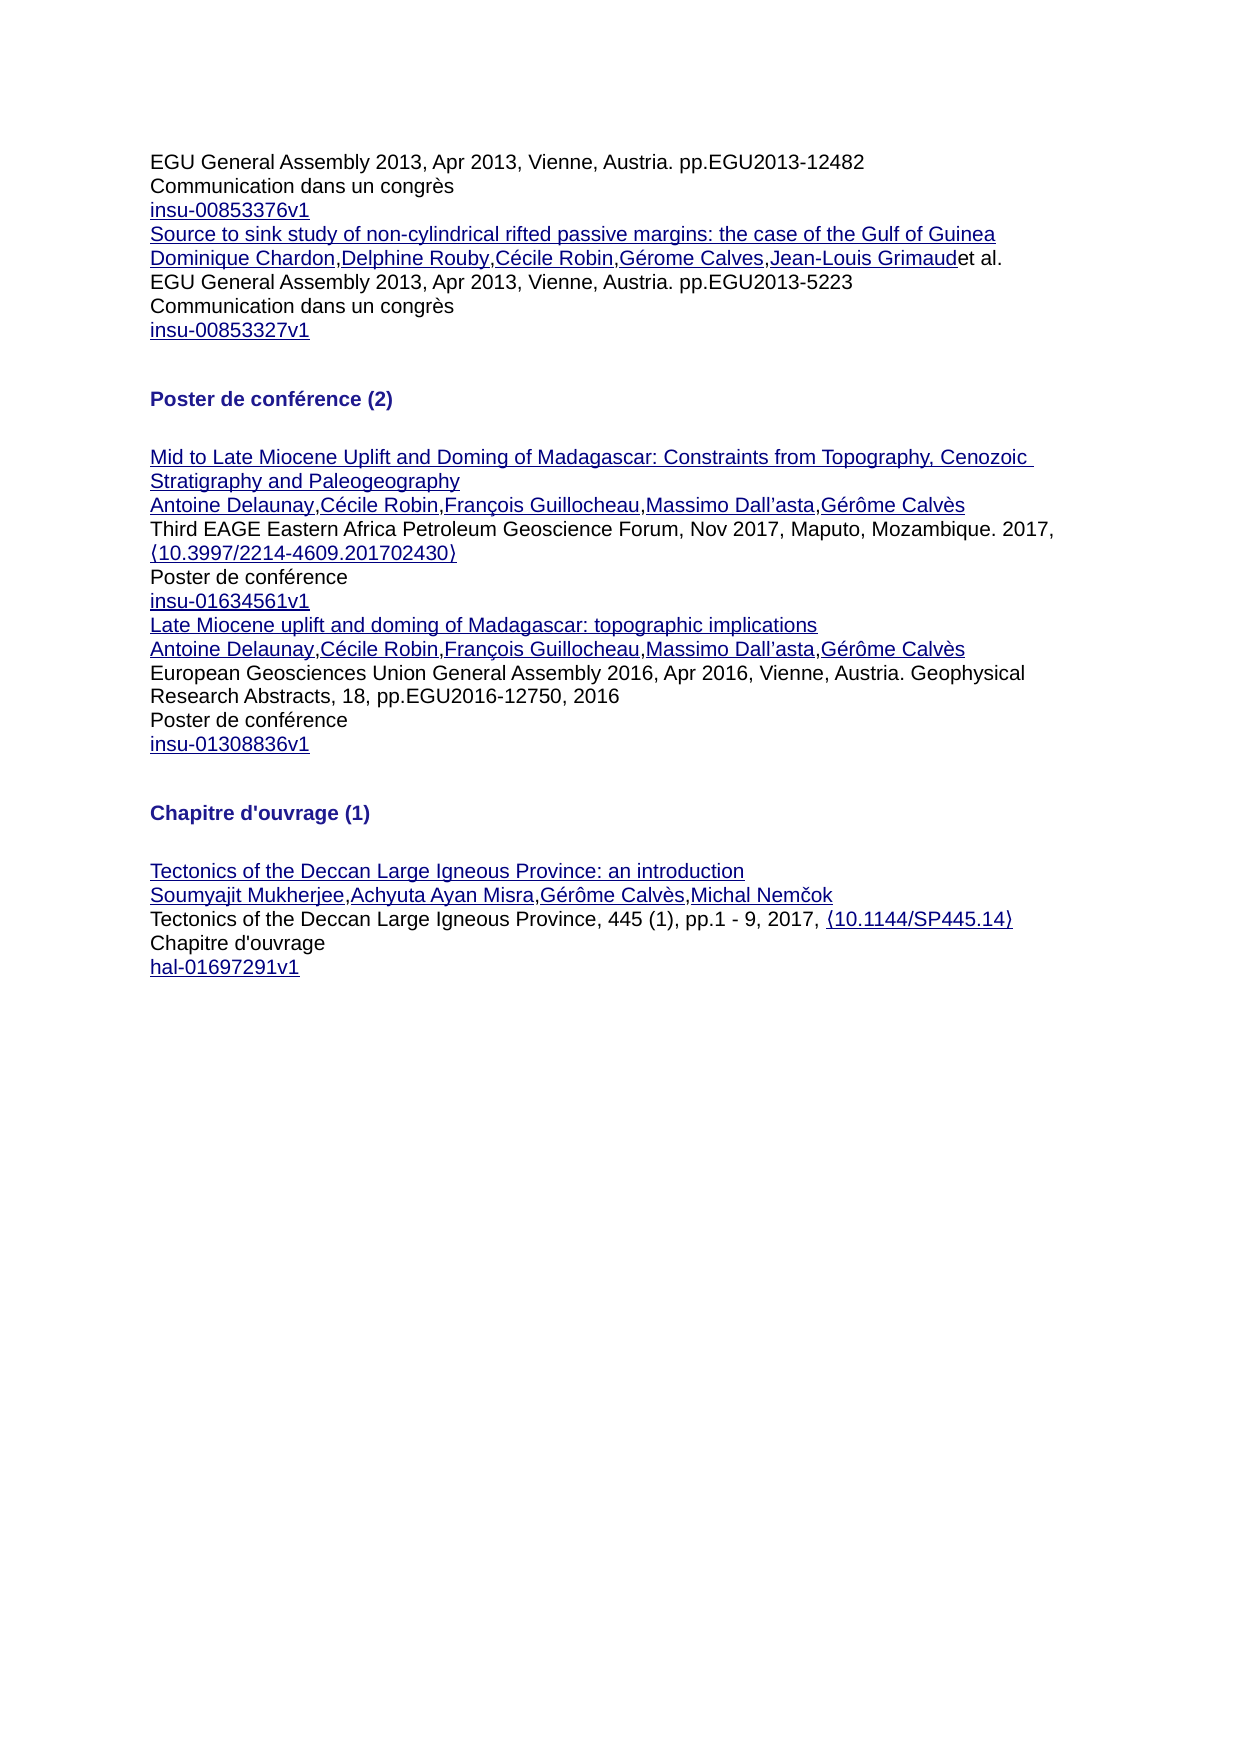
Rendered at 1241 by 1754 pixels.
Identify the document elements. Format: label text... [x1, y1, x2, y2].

table_cell EGU General Assembly 2013, Apr 2013, Vienne, Austria. pp.EGU2013-12482 Communication dans un congrès insu-00853376v1 [150, 150, 1090, 222]
subtitle Chapitre d'ouvrage (1) [150, 801, 1090, 825]
subtitle Poster de conférence (2) [150, 386, 1090, 410]
table_cell Late Miocene uplift and doming of Madagascar: topographic implications Antoine Delaunay,Cécile Robin,François Guillocheau,Massimo Dall’asta,Gérôme Calvès European Geosciences Union General Assembly 2016, Apr 2016, Vienne, Austria. Geophysical Research Abstracts, 18, pp.EGU2016-12750, 2016 Poster de conférence insu-01308836v1 [150, 613, 1090, 756]
table_cell Source to sink study of non-cylindrical rifted passive margins: the case of the Gulf of Guinea Dominique Chardon,Delphine Rouby,Cécile Robin,Gérome Calves,Jean-Louis Grimaudet al. EGU General Assembly 2013, Apr 2013, Vienne, Austria. pp.EGU2013-5223 Communication dans un congrès insu-00853327v1 [150, 222, 1090, 342]
table_header Mid to Late Miocene Uplift and Doming of Madagascar: Constraints from Topography, Cenozoic Stratigraphy and Paleogeography Antoine Delaunay,Cécile Robin,François Guillocheau,Massimo Dall’asta,Gérôme Calvès Third EAGE Eastern Africa Petroleum Geoscience Forum, Nov 2017, Maputo, Mozambique. 2017, ⟨10.3997/2214-4609.201702430⟩ Poster de conférence insu-01634561v1 [150, 445, 1090, 612]
table_header Tectonics of the Deccan Large Igneous Province: an introduction Soumyajit Mukherjee,Achyuta Ayan Misra,Gérôme Calvès,Michal Nemčok Tectonics of the Deccan Large Igneous Province, 445 (1), pp.1 - 9, 2017, ⟨10.1144/SP445.14⟩ Chapitre d'ouvrage hal-01697291v1 [150, 859, 1090, 979]
